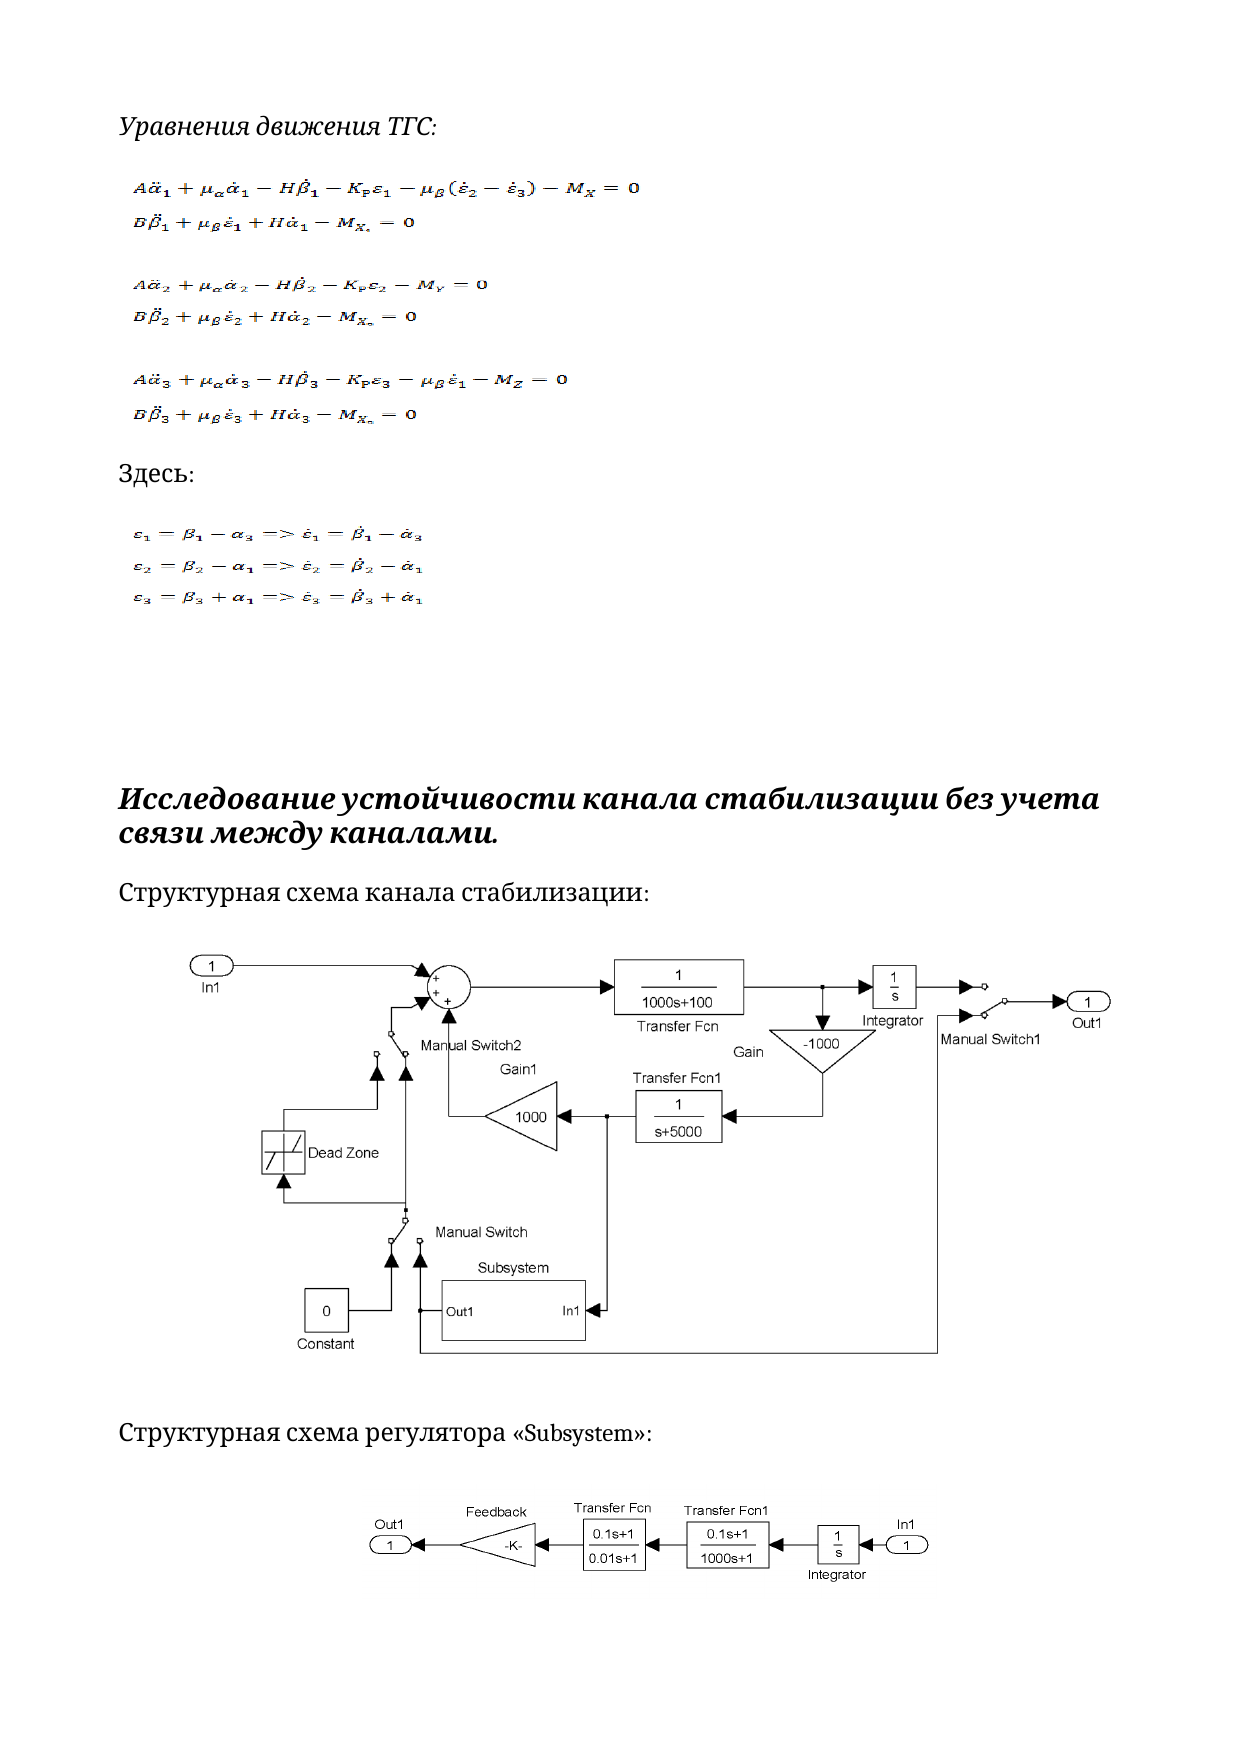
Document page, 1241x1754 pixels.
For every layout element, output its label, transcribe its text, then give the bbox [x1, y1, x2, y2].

picture [133, 306, 418, 326]
picture [133, 275, 489, 292]
picture [133, 212, 416, 232]
picture [133, 370, 569, 389]
picture [133, 525, 424, 541]
picture [133, 587, 425, 604]
text Структурная схема канала стабилизации: [118, 879, 1181, 908]
picture [133, 404, 418, 424]
text Структурная схема регулятора «Subsystem»: [118, 1419, 1181, 1448]
picture [362, 1484, 937, 1599]
text Здесь: [118, 460, 1181, 488]
picture [180, 944, 1119, 1383]
picture [133, 178, 641, 198]
picture [133, 556, 425, 573]
text Уравнения движения ТГС: [118, 113, 1181, 142]
text Исследование устойчивости канала стабилизации без учета связи между каналами. [118, 783, 1181, 851]
